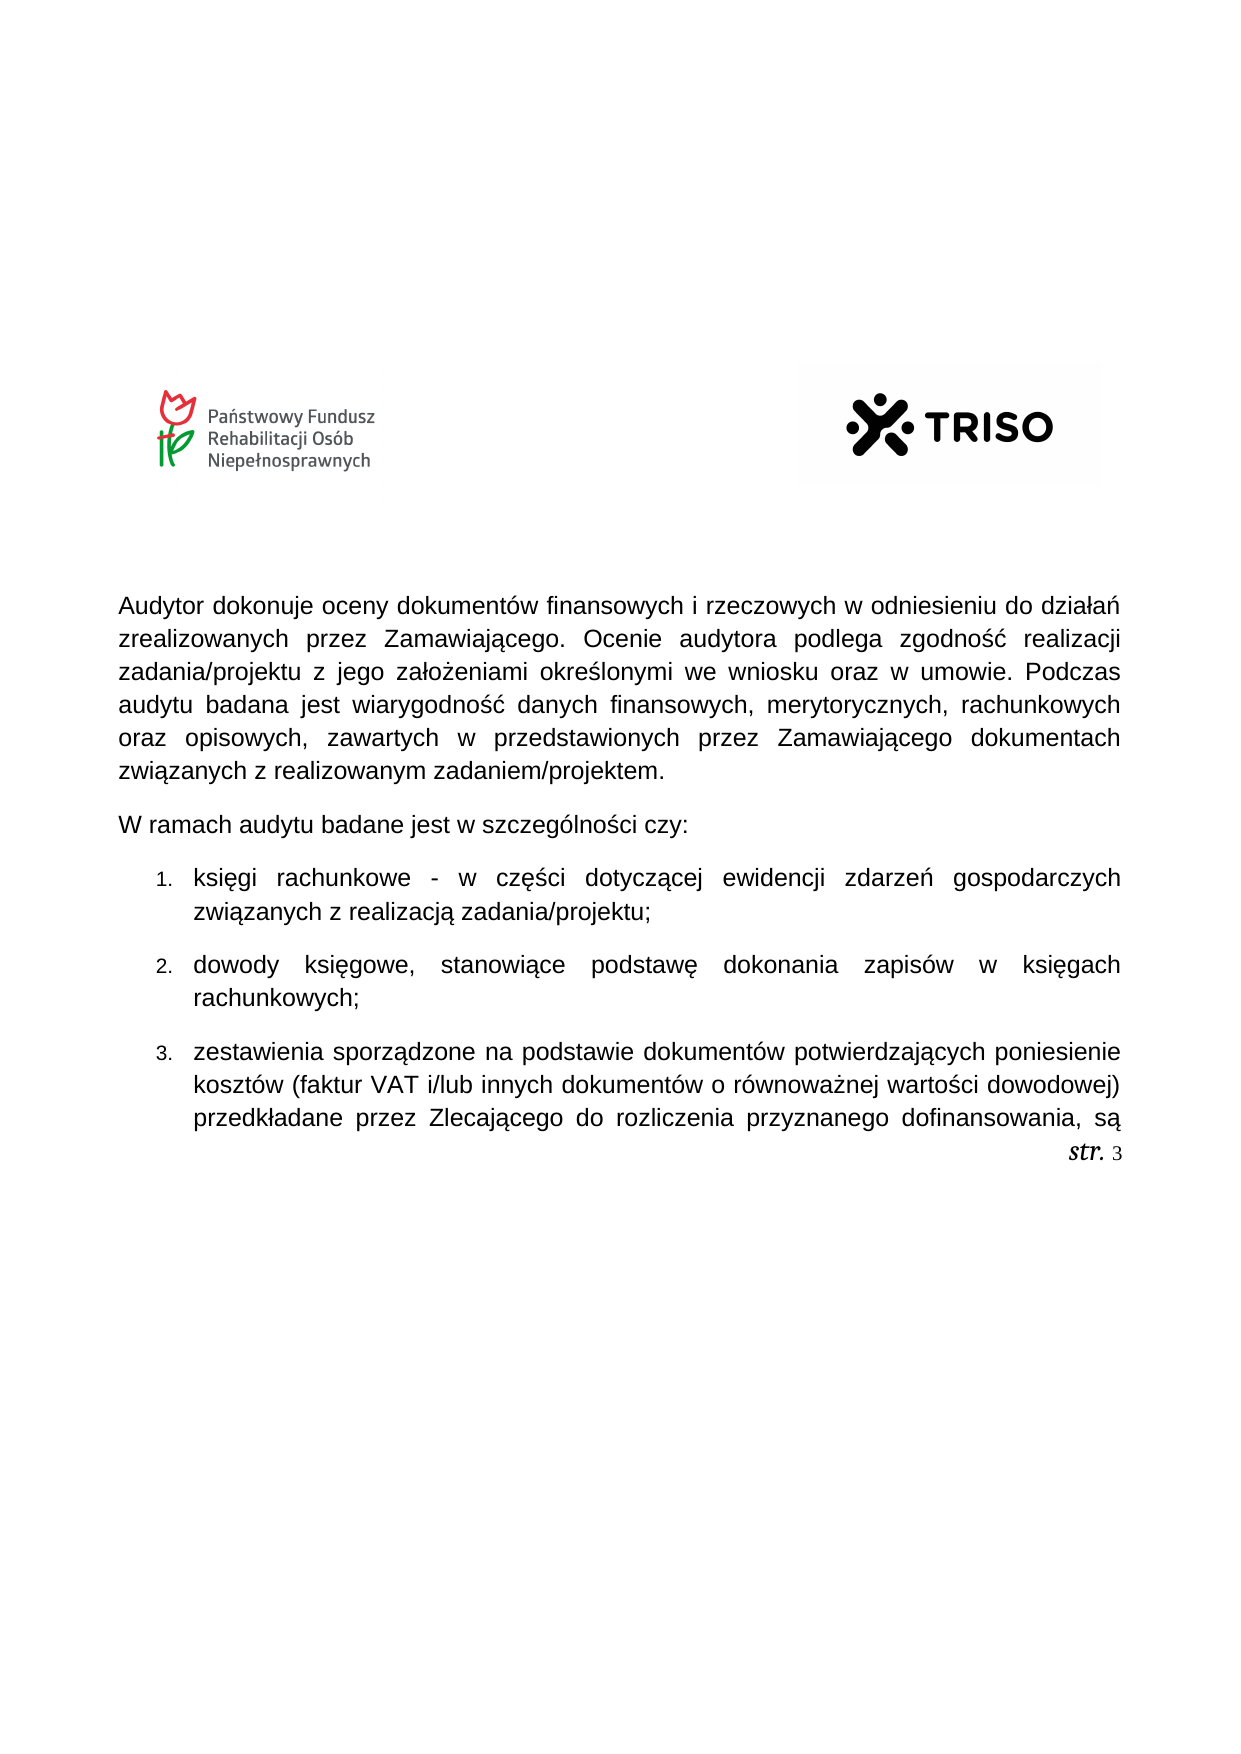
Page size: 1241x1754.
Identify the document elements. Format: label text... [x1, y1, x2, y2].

list zestawienia sporządzone na podstawie dokumentów potwierdzających poniesienie kosztów (faktur VAT i/lub innych dokumentów o równoważnej wartości dowodowej) przedkładane przez Zlecającego do rozliczenia przyznanego dofinansowania, są [156, 1037, 1122, 1132]
list księgi rachunkowe - w części dotyczącej ewidencji zdarzeń gospodarczych związanych z realizacją zadania/projektu; [156, 863, 1122, 925]
picture [797, 363, 1102, 486]
text W ramach audytu badane jest w szczególności czy: [118, 809, 1122, 838]
picture [118, 354, 413, 507]
list dowody księgowe, stanowiące podstawę dokonania zapisów w księgach rachunkowych; [156, 950, 1122, 1012]
text Audytor dokonuje oceny dokumentów finansowych i rzeczowych w odniesieniu do działań zrealizowanych przez Zamawiającego. Ocenie audytora podlega zgodność realizacji zadania/projektu z jego założeniami określonymi we wniosku oraz w umowie. Podczas audytu badana jest wiarygodność danych finansowych, merytorycznych, rachunkowych oraz opisowych, zawartych w przedstawionych przez Zamawiającego dokumentach związanych z realizowanym zadaniem/projektem. [118, 591, 1122, 784]
